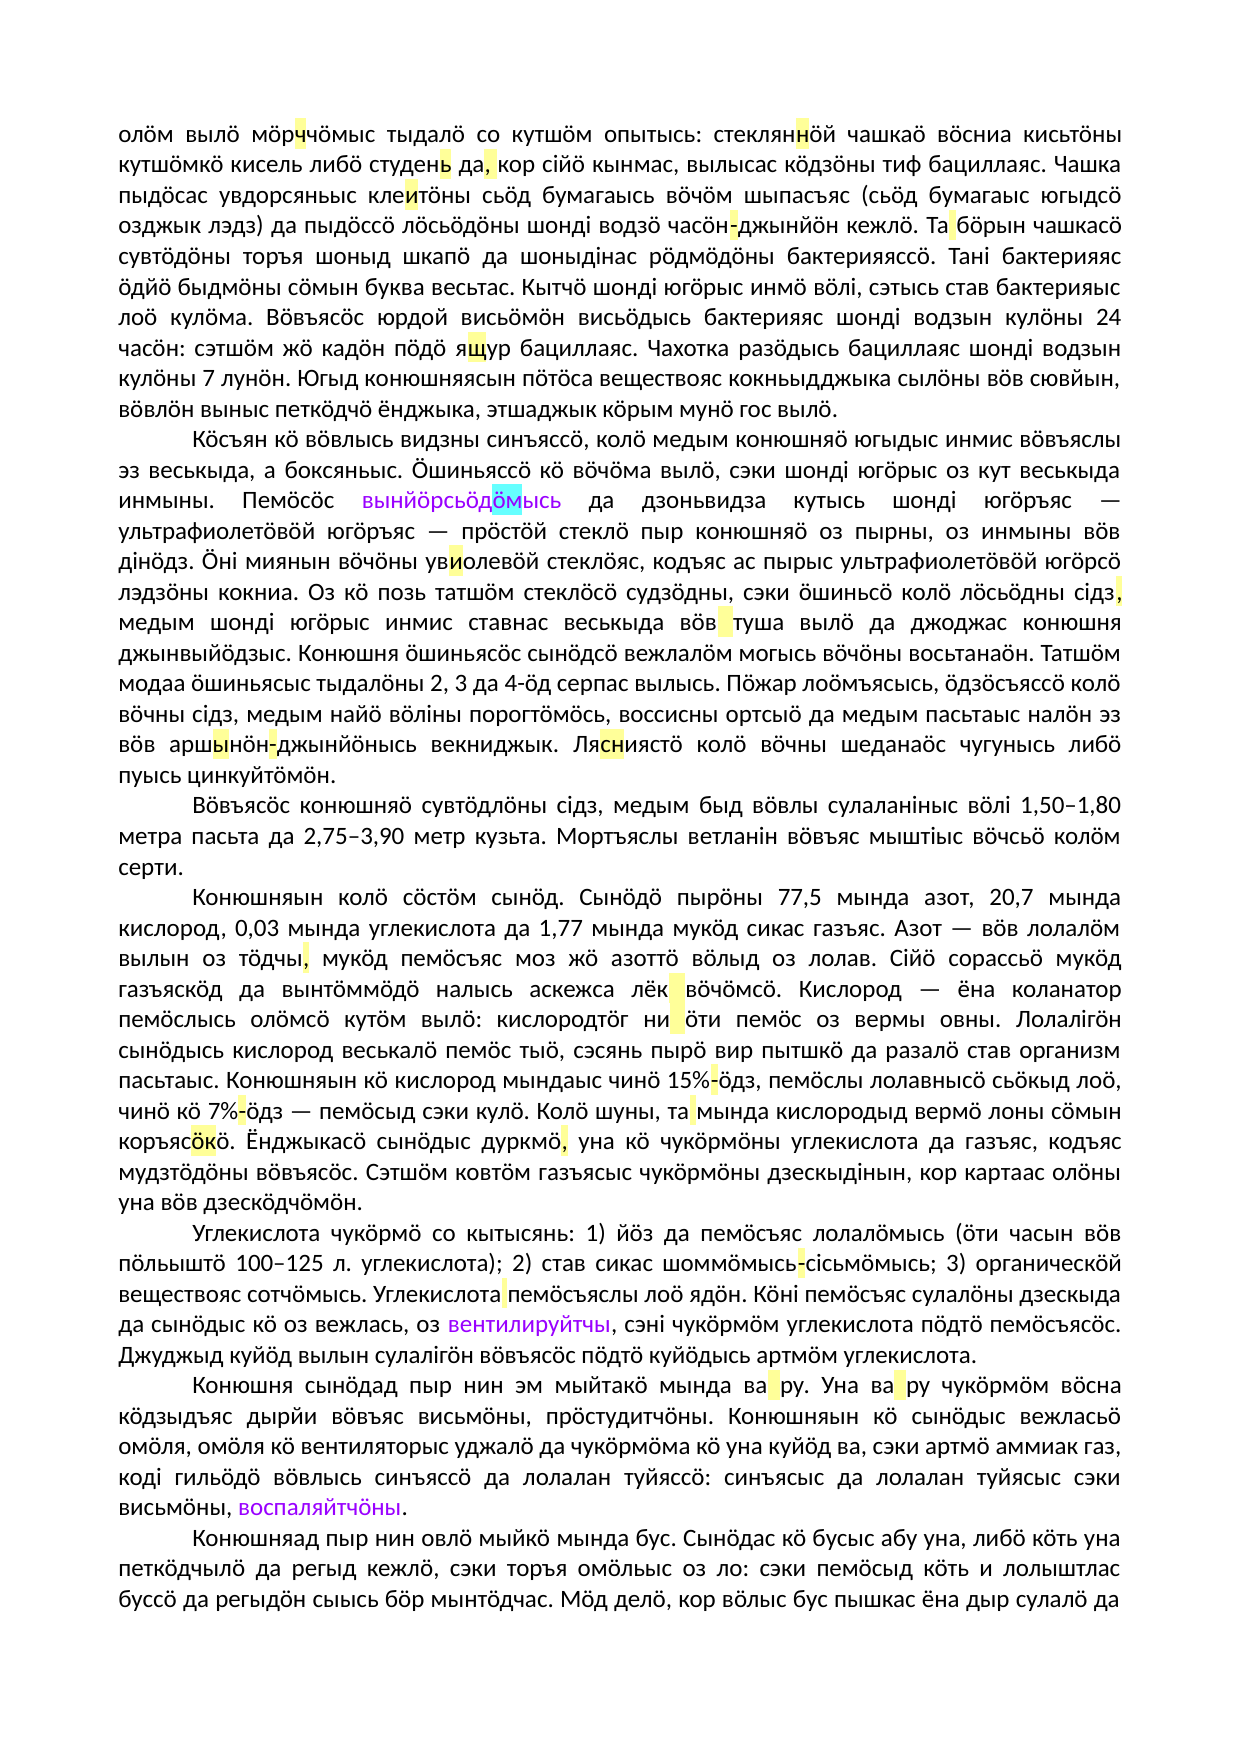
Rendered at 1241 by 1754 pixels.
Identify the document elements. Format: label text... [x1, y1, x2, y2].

text олӧм вылӧ мӧрччӧмыс тыдалӧ со кутшӧм опытысь: стекляннӧй чашкаӧ вӧсниа кисьтӧны кутшӧмкӧ кисель либӧ студень да, кор сійӧ кынмас, вылысас кӧдзӧны тиф бациллаяс. Чашка пыдӧсас увдорсяньыс клеитӧны сьӧд бумагаысь вӧчӧм шыпасъяс (сьӧд бумагаыс югыдсӧ озджык лэдз) да пыдӧссӧ лӧсьӧдӧны шонді водзӧ часӧн-джынйӧн кежлӧ. Та бӧрын чашкасӧ сувтӧдӧны торъя шоныд шкапӧ да шоныдінас рӧдмӧдӧны бактерияяссӧ. Тані бактерияяс ӧдйӧ быдмӧны сӧмын буква весьтас. Кытчӧ шонді югӧрыс инмӧ вӧлі, сэтысь став бактерияыс лоӧ кулӧма. Вӧвъясӧс юрдой висьӧмӧн висьӧдысь бактерияяс шонді водзын кулӧны 24 часӧн: сэтшӧм жӧ кадӧн пӧдӧ ящур бациллаяс. Чахотка разӧдысь бациллаяс шонді водзын кулӧны 7 лунӧн. Югыд конюшняясын пӧтӧса веществояс кокньыдджыка сылӧны вӧв сювйын, вӧвлӧн выныс петкӧдчӧ ёнджыка, этшаджык кӧрым мунӧ гос вылӧ. [118, 118, 1122, 423]
text Кӧсъян кӧ вӧвлысь видзны синъяссӧ, колӧ медым конюшняӧ югыдыс инмис вӧвъяслы эз веськыда, а боксяньыс. Ӧшиньяссӧ кӧ вӧчӧма вылӧ, сэки шонді югӧрыс оз кут веськыда инмыны. Пемӧсӧс вынйӧрсьӧдӧмысь да дзоньвидза кутысь шонді югӧръяс — ультрафиолетӧвӧй югӧръяс — прӧстӧй стеклӧ пыр конюшняӧ оз пырны, оз инмыны вӧв дінӧдз. Ӧні миянын вӧчӧны увиолевӧй стеклӧяс, кодъяс ас пырыс ультрафиолетӧвӧй югӧрсӧ лэдзӧны кокниа. Оз кӧ позь татшӧм стеклӧсӧ судзӧдны, сэки ӧшиньсӧ колӧ лӧсьӧдны сідз, медым шонді югӧрыс инмис ставнас веськыда вӧв туша вылӧ да джоджас конюшня джынвыйӧдзыс. Конюшня ӧшиньясӧс сынӧдсӧ вежлалӧм могысь вӧчӧны восьтанаӧн. Татшӧм модаа ӧшиньясыс тыдалӧны 2, 3 да 4-ӧд серпас вылысь. Пӧжар лоӧмъясысь, ӧдзӧсъяссӧ колӧ вӧчны сідз, медым найӧ вӧліны порогтӧмӧсь, воссисны ортсыӧ да медым пасьтаыс налӧн эз вӧв аршынӧн-джынйӧнысь векниджык. Лясниястӧ колӧ вӧчны шеданаӧс чугунысь либӧ пуысь цинкуйтӧмӧн. [118, 423, 1122, 789]
text Конюшня сынӧдад пыр нин эм мыйтакӧ мында ва ру. Уна ва ру чукӧрмӧм вӧсна кӧдзыдъяс дырйи вӧвъяс висьмӧны, прӧстудитчӧны. Конюшняын кӧ сынӧдыс вежласьӧ омӧля, омӧля кӧ вентиляторыс уджалӧ да чукӧрмӧма кӧ уна куйӧд ва, сэки артмӧ аммиак газ, коді гильӧдӧ вӧвлысь синъяссӧ да лолалан туйяссӧ: синъясыс да лолалан туйясыс сэки висьмӧны, воспаляйтчӧны. [118, 1369, 1122, 1522]
text Вӧвъясӧс конюшняӧ сувтӧдлӧны сідз, медым быд вӧвлы сулаланіныс вӧлі 1,50–1,80 метра пасьта да 2,75–3,90 метр кузьта. Мортъяслы ветланін вӧвъяс мыштіыс вӧчсьӧ колӧм серти. [118, 789, 1122, 881]
text Конюшняад пыр нин овлӧ мыйкӧ мында бус. Сынӧдас кӧ бусыс абу уна, либӧ кӧть уна петкӧдчылӧ да регыд кежлӧ, сэки торъя омӧльыс оз ло: сэки пемӧсыд кӧть и лолыштлас буссӧ да регыдӧн сыысь бӧр мынтӧдчас. Мӧд делӧ, кор вӧлыс бус пышкас ёна дыр сулалӧ да [118, 1522, 1122, 1614]
text Углекислота чукӧрмӧ со кытысянь: 1) йӧз да пемӧсъяс лолалӧмысь (ӧти часын вӧв пӧльыштӧ 100–125 л. углекислота); 2) став сикас шоммӧмысь-сісьмӧмысь; 3) органическӧй веществояс сотчӧмысь. Углекислота пемӧсъяслы лоӧ ядӧн. Кӧні пемӧсъяс сулалӧны дзескыда да сынӧдыс кӧ оз вежлась, оз вентилируйтчы, сэні чукӧрмӧм углекислота пӧдтӧ пемӧсъясӧс. Джуджыд куйӧд вылын сулалігӧн вӧвъясӧс пӧдтӧ куйӧдысь артмӧм углекислота. [118, 1217, 1122, 1369]
text Конюшняын колӧ сӧстӧм сынӧд. Сынӧдӧ пырӧны 77,5 мында азот, 20,7 мында кислород, 0,03 мында углекислота да 1,77 мында мукӧд сикас газъяс. Азот — вӧв лолалӧм вылын оз тӧдчы, мукӧд пемӧсъяс моз жӧ азоттӧ вӧлыд оз лолав. Сійӧ сорассьӧ мукӧд газъяскӧд да вынтӧммӧдӧ налысь аскежса лёк вӧчӧмсӧ. Кислород — ёна коланатор пемӧслысь олӧмсӧ кутӧм вылӧ: кислородтӧг ни ӧти пемӧс оз вермы овны. Лолалігӧн сынӧдысь кислород веськалӧ пемӧс тыӧ, сэсянь пырӧ вир пытшкӧ да разалӧ став организм пасьтаыс. Конюшняын кӧ кислород мындаыс чинӧ 15%-ӧдз, пемӧслы лолавнысӧ сьӧкыд лоӧ, чинӧ кӧ 7%-ӧдз — пемӧсыд сэки кулӧ. Колӧ шуны, та мында кислородыд вермӧ лоны сӧмын коръясӧкӧ. Ёнджыкасӧ сынӧдыс дуркмӧ, уна кӧ чукӧрмӧны углекислота да газъяс, кодъяс мудзтӧдӧны вӧвъясӧс. Сэтшӧм ковтӧм газъясыс чукӧрмӧны дзескыдінын, кор картаас олӧны уна вӧв дзескӧдчӧмӧн. [118, 881, 1122, 1217]
